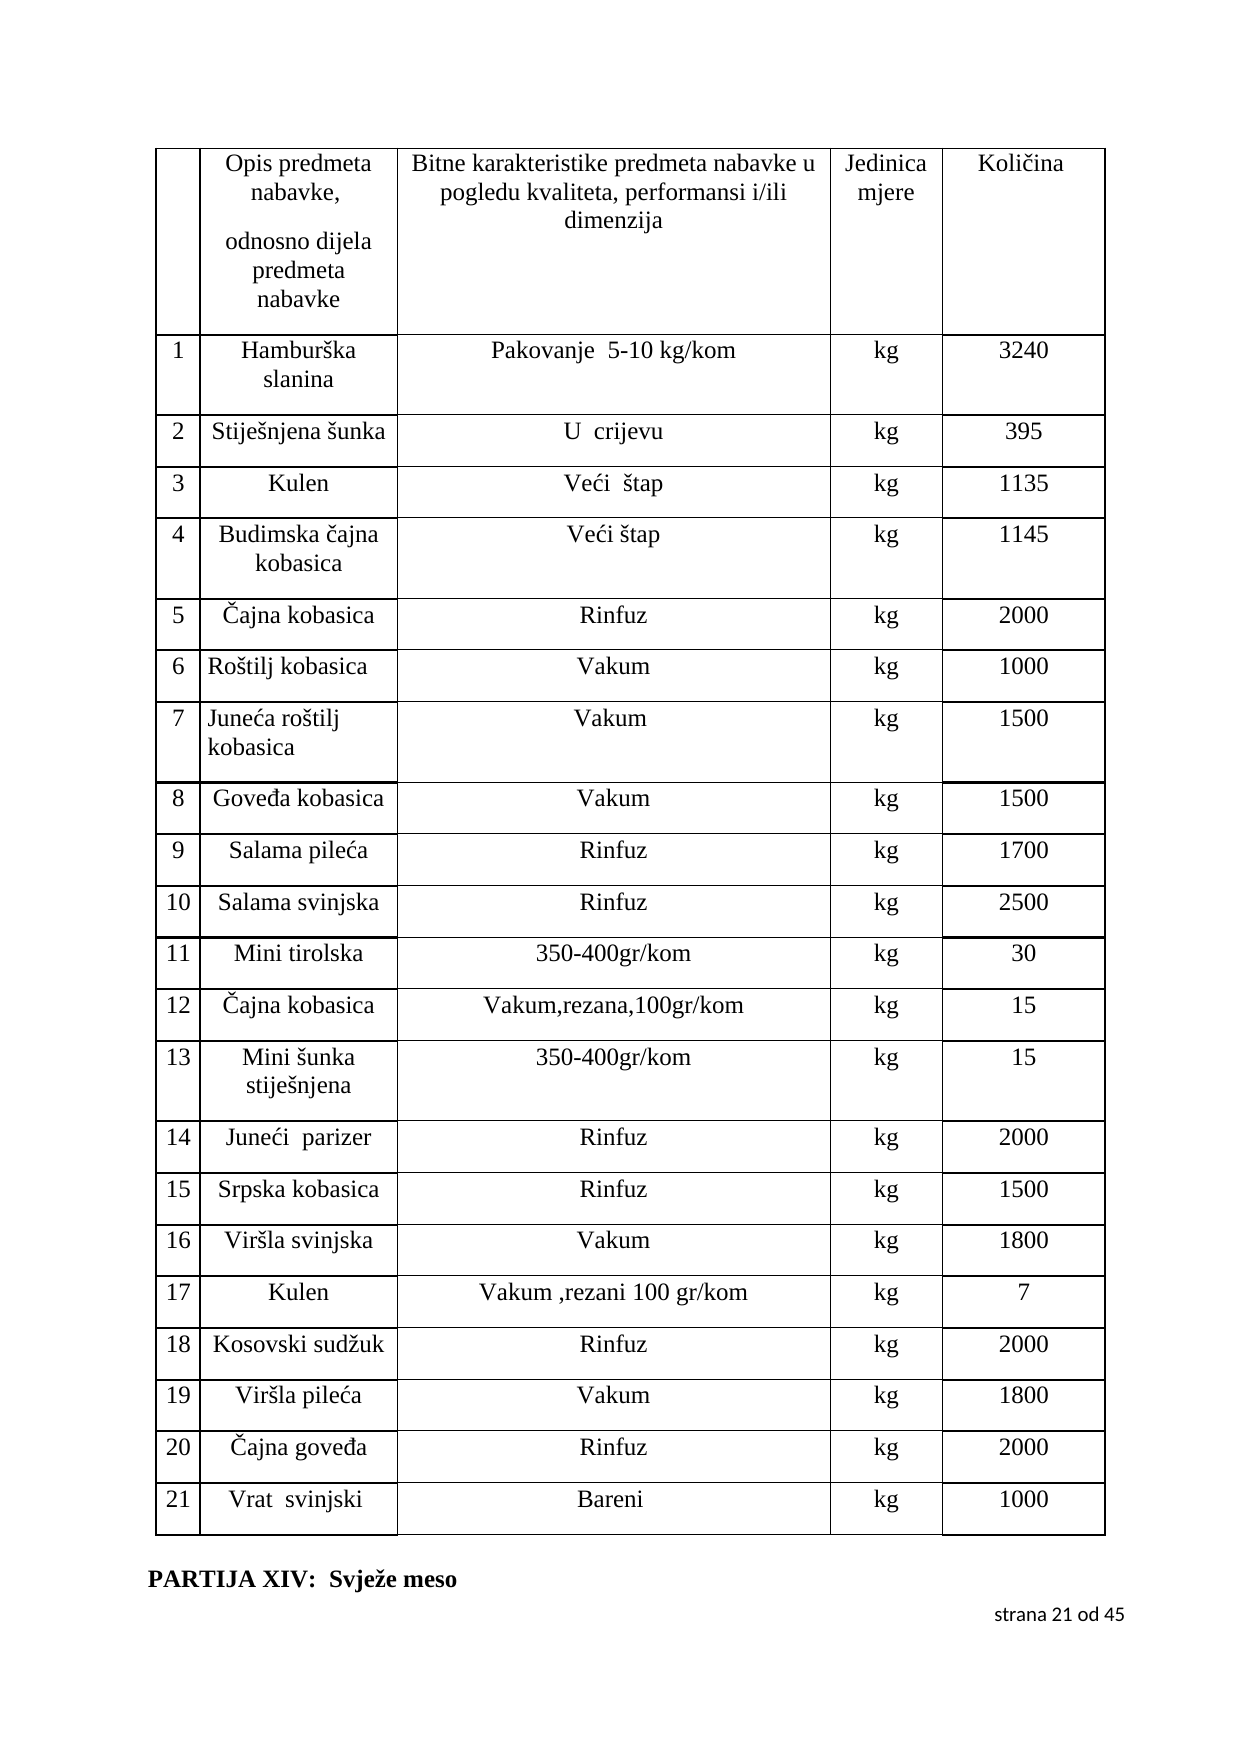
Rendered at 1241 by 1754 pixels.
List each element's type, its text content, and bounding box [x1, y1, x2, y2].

table_cell 2 [157, 416, 199, 466]
table_cell kg [831, 938, 942, 988]
table_cell 13 [157, 1042, 199, 1120]
table_cell Rinfuz [398, 886, 830, 936]
table_cell Rinfuz [398, 1328, 830, 1378]
table_header Opis predmeta nabavke, odnosno dijela predmeta nabavke [201, 149, 397, 333]
table_header [157, 149, 199, 333]
table_cell Rinfuz [398, 834, 830, 885]
table_cell Salama svinjska [201, 887, 397, 936]
table_cell kg [831, 1225, 942, 1275]
table_cell Budimska čajna kobasica [201, 519, 397, 598]
table_cell 395 [943, 416, 1104, 466]
table_cell 15 [943, 1042, 1104, 1120]
table_cell kg [831, 335, 942, 414]
table_cell Kulen [201, 1277, 397, 1327]
table_cell Vakum [398, 783, 830, 833]
table_cell 3 [157, 468, 199, 517]
table_cell 21 [157, 1484, 199, 1533]
table_cell 1 [157, 336, 199, 414]
table_cell 1800 [943, 1226, 1104, 1275]
table_cell Veći štap [398, 518, 830, 598]
table_cell Goveđa kobasica [201, 784, 397, 833]
table_cell kg [831, 415, 942, 466]
table_cell 8 [157, 784, 199, 833]
table_cell Bareni [398, 1483, 830, 1533]
table_cell 3240 [943, 336, 1104, 414]
table_cell 11 [157, 939, 199, 988]
table_cell Čajna kobasica [201, 600, 397, 649]
table_cell 350-400gr/kom [398, 1041, 830, 1120]
table_cell 15 [943, 990, 1104, 1040]
table_cell Veći štap [398, 467, 830, 517]
table_cell 1500 [943, 1174, 1104, 1223]
table_cell kg [831, 1041, 942, 1120]
table_cell Mini tirolska [201, 939, 397, 988]
table_cell 6 [157, 651, 199, 701]
table_cell 18 [157, 1329, 199, 1378]
table_cell kg [831, 467, 942, 517]
table_cell 1145 [943, 519, 1104, 598]
table_cell 16 [157, 1226, 199, 1275]
table_cell Vrat svinjski [201, 1484, 397, 1533]
table_cell 7 [943, 1277, 1104, 1327]
table_cell U crijevu [398, 415, 830, 466]
table_cell Rinfuz [398, 599, 830, 649]
table_cell 2500 [943, 887, 1104, 936]
table_cell 1500 [943, 784, 1104, 833]
table_cell kg [831, 1121, 942, 1172]
table_cell 20 [157, 1432, 199, 1482]
table_cell 1800 [943, 1381, 1104, 1430]
table_cell Čajna goveđa [201, 1432, 397, 1482]
table_cell 15 [157, 1174, 199, 1223]
table_cell kg [831, 702, 942, 781]
table_cell Vakum [398, 650, 830, 701]
table_cell Pakovanje 5-10 kg/kom [398, 335, 830, 414]
table_cell Rinfuz [398, 1173, 830, 1223]
text PARTIJA XIV: Svježe meso [148, 1564, 1125, 1593]
table_cell 17 [157, 1277, 199, 1327]
table_cell kg [831, 650, 942, 701]
table_cell 2000 [943, 1329, 1104, 1378]
table_cell Juneći parizer [201, 1122, 397, 1172]
table_cell Stiješnjena šunka [201, 416, 397, 466]
table_cell kg [831, 783, 942, 833]
table_cell Viršla svinjska [201, 1226, 397, 1275]
table_cell Vakum [398, 1380, 830, 1430]
table_cell 1000 [943, 1484, 1104, 1533]
table_cell 1500 [943, 703, 1104, 781]
table_cell kg [831, 886, 942, 936]
table_cell Vakum [398, 1225, 830, 1275]
table_cell 1000 [943, 651, 1104, 701]
table_cell kg [831, 1483, 942, 1533]
table_cell Mini šunka stiješnjena [201, 1042, 397, 1120]
table_cell 1700 [943, 835, 1104, 885]
table_cell Rinfuz [398, 1431, 830, 1482]
table_cell kg [831, 1380, 942, 1430]
table_cell Hamburška slanina [201, 336, 397, 414]
table_cell kg [831, 834, 942, 885]
table_cell kg [831, 1276, 942, 1327]
table_cell 9 [157, 835, 199, 885]
table_cell 14 [157, 1122, 199, 1172]
table_cell kg [831, 989, 942, 1040]
table_cell kg [831, 1328, 942, 1378]
table_cell 2000 [943, 600, 1104, 649]
table_cell Vakum [398, 702, 830, 781]
table_cell kg [831, 1173, 942, 1223]
table_cell Kosovski sudžuk [201, 1329, 397, 1378]
table_cell Kulen [201, 468, 397, 517]
table_header Količina [943, 149, 1104, 333]
table_cell 2000 [943, 1432, 1104, 1482]
table_cell 10 [157, 887, 199, 936]
table_cell 4 [157, 519, 199, 598]
table_cell Roštilj kobasica [201, 651, 397, 701]
table_cell kg [831, 1431, 942, 1482]
table_cell Čajna kobasica [201, 990, 397, 1040]
table_cell 30 [943, 939, 1104, 988]
table_cell 2000 [943, 1122, 1104, 1172]
table_cell 7 [157, 703, 199, 781]
table_cell kg [831, 518, 942, 598]
table_header Bitne karakteristike predmeta nabavke u pogledu kvaliteta, performansi i/ili dimenzija [398, 149, 830, 333]
table_cell 19 [157, 1381, 199, 1430]
table_cell Vakum ,rezani 100 gr/kom [398, 1276, 830, 1327]
table_cell 350-400gr/kom [398, 938, 830, 988]
table_cell kg [831, 599, 942, 649]
table_cell Srpska kobasica [201, 1174, 397, 1223]
table_cell Vakum,rezana,100gr/kom [398, 989, 830, 1040]
table_cell Salama pileća [201, 835, 397, 885]
table_cell Rinfuz [398, 1121, 830, 1172]
table_header Jedinica mjere [831, 149, 942, 333]
table_cell Viršla pileća [201, 1381, 397, 1430]
table_cell 5 [157, 600, 199, 649]
table_cell 1135 [943, 468, 1104, 517]
table_cell Juneća roštilj kobasica [201, 703, 397, 781]
table_cell 12 [157, 990, 199, 1040]
